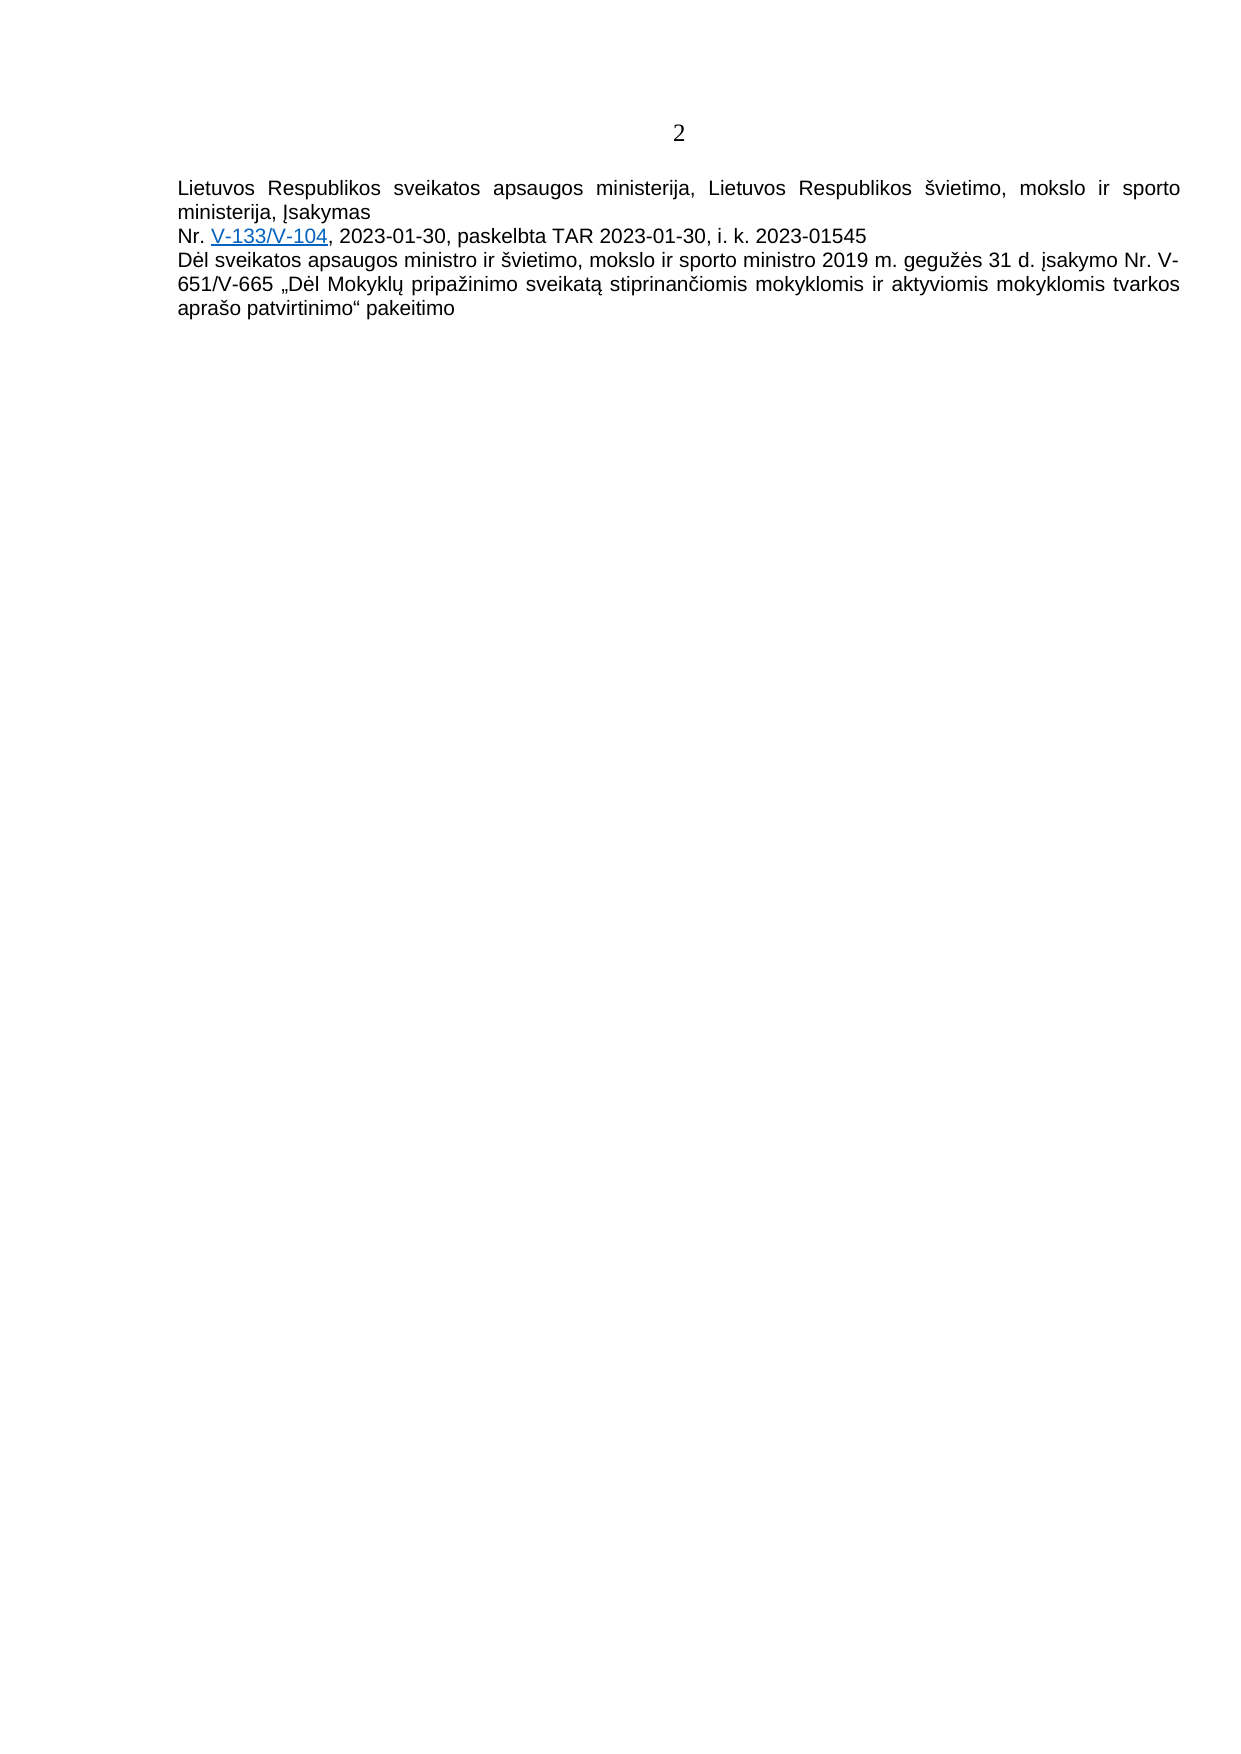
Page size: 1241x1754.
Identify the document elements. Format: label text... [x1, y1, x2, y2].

text Dėl sveikatos apsaugos ministro ir švietimo, mokslo ir sporto ministro 2019 m. gegužės 31 d. įsakymo Nr. V-651/V-665 „Dėl Mokyklų pripažinimo sveikatą stiprinančiomis mokyklomis ir aktyviomis mokyklomis tvarkos aprašo patvirtinimo“ pakeitimo [177, 247, 1181, 319]
text Lietuvos Respublikos sveikatos apsaugos ministerija, Lietuvos Respublikos švietimo, mokslo ir sporto ministerija, Įsakymas [177, 176, 1181, 223]
text Nr. V-133/V-104, 2023-01-30, paskelbta TAR 2023-01-30, i. k. 2023-01545 [177, 223, 1181, 247]
